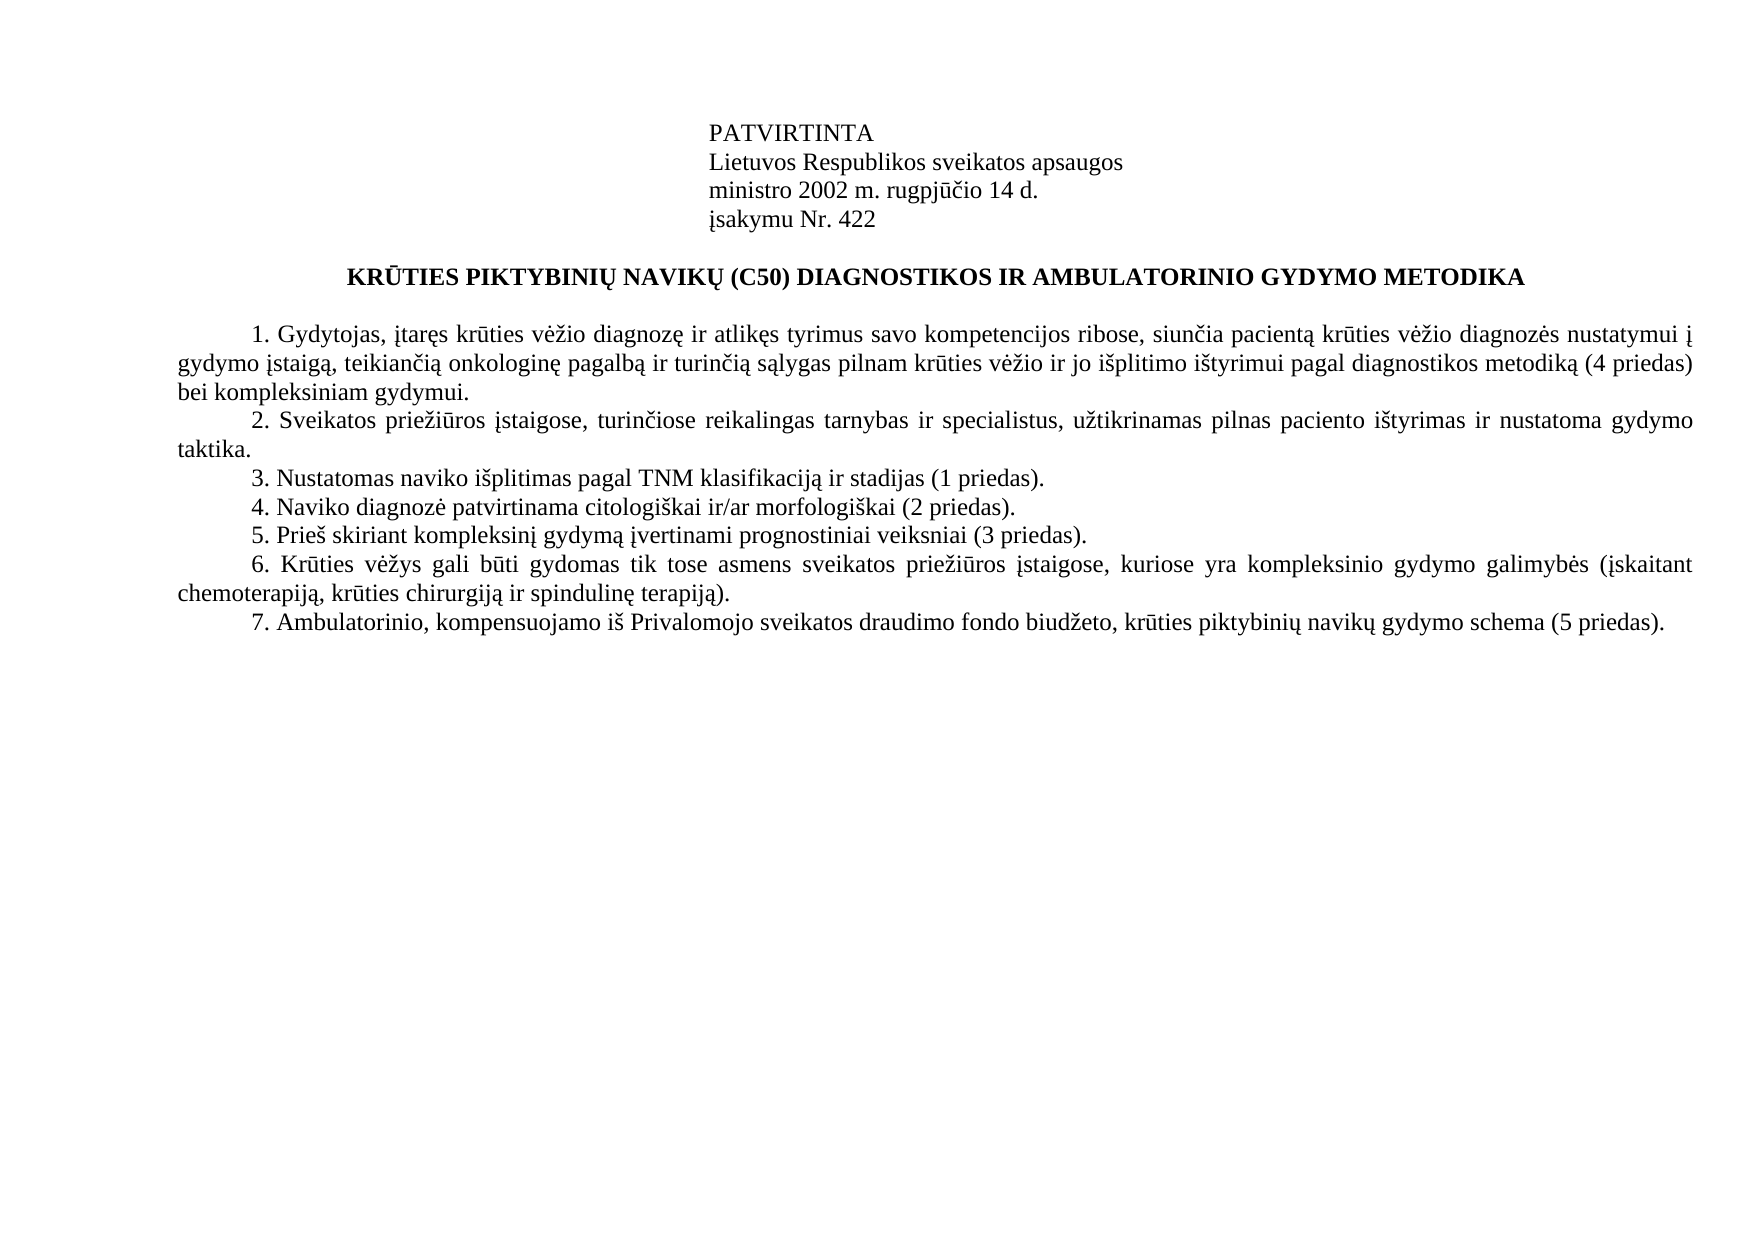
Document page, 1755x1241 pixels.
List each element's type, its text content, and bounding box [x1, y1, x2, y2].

text 6. Krūties vėžys gali būti gydomas tik tose asmens sveikatos priežiūros įstaigose, kuriose yra kompleksinio gydymo galimybės (įskaitant chemoterapiją, krūties chirurgiją ir spindulinę terapiją). [177, 549, 1695, 607]
text įsakymu Nr. 422 [177, 204, 1647, 233]
text ministro 2002 m. rugpjūčio 14 d. [177, 176, 1647, 204]
text 4. Naviko diagnozė patvirtinama citologiškai ir/ar morfologiškai (2 priedas). [177, 492, 1695, 521]
text 7. Ambulatorinio, kompensuojamo iš Privalomojo sveikatos draudimo fondo biudžeto, krūties piktybinių navikų gydymo schema (5 priedas). [177, 607, 1695, 636]
text Krūties piktybinių navikų (C50) diagnostikos ir ambulatorinio gydymo metodika [177, 262, 1695, 291]
text 5. Prieš skiriant kompleksinį gydymą įvertinami prognostiniai veiksniai (3 priedas). [177, 521, 1695, 549]
text 3. Nustatomas naviko išplitimas pagal TNM klasifikaciją ir stadijas (1 priedas). [177, 463, 1695, 492]
text 2. Sveikatos priežiūros įstaigose, turinčiose reikalingas tarnybas ir specialistus, užtikrinamas pilnas paciento ištyrimas ir nustatoma gydymo taktika. [177, 406, 1695, 463]
text 1. Gydytojas, įtaręs krūties vėžio diagnozę ir atlikęs tyrimus savo kompetencijos ribose, siunčia pacientą krūties vėžio diagnozės nustatymui į gydymo įstaigą, teikiančią onkologinę pagalbą ir turinčią sąlygas pilnam krūties vėžio ir jo išplitimo ištyrimui pagal diagnostikos metodiką (4 priedas) bei kompleksiniam gydymui. [177, 319, 1695, 406]
text Lietuvos Respublikos sveikatos apsaugos [177, 147, 1647, 176]
text PATVIRTINTA [709, 118, 1695, 147]
